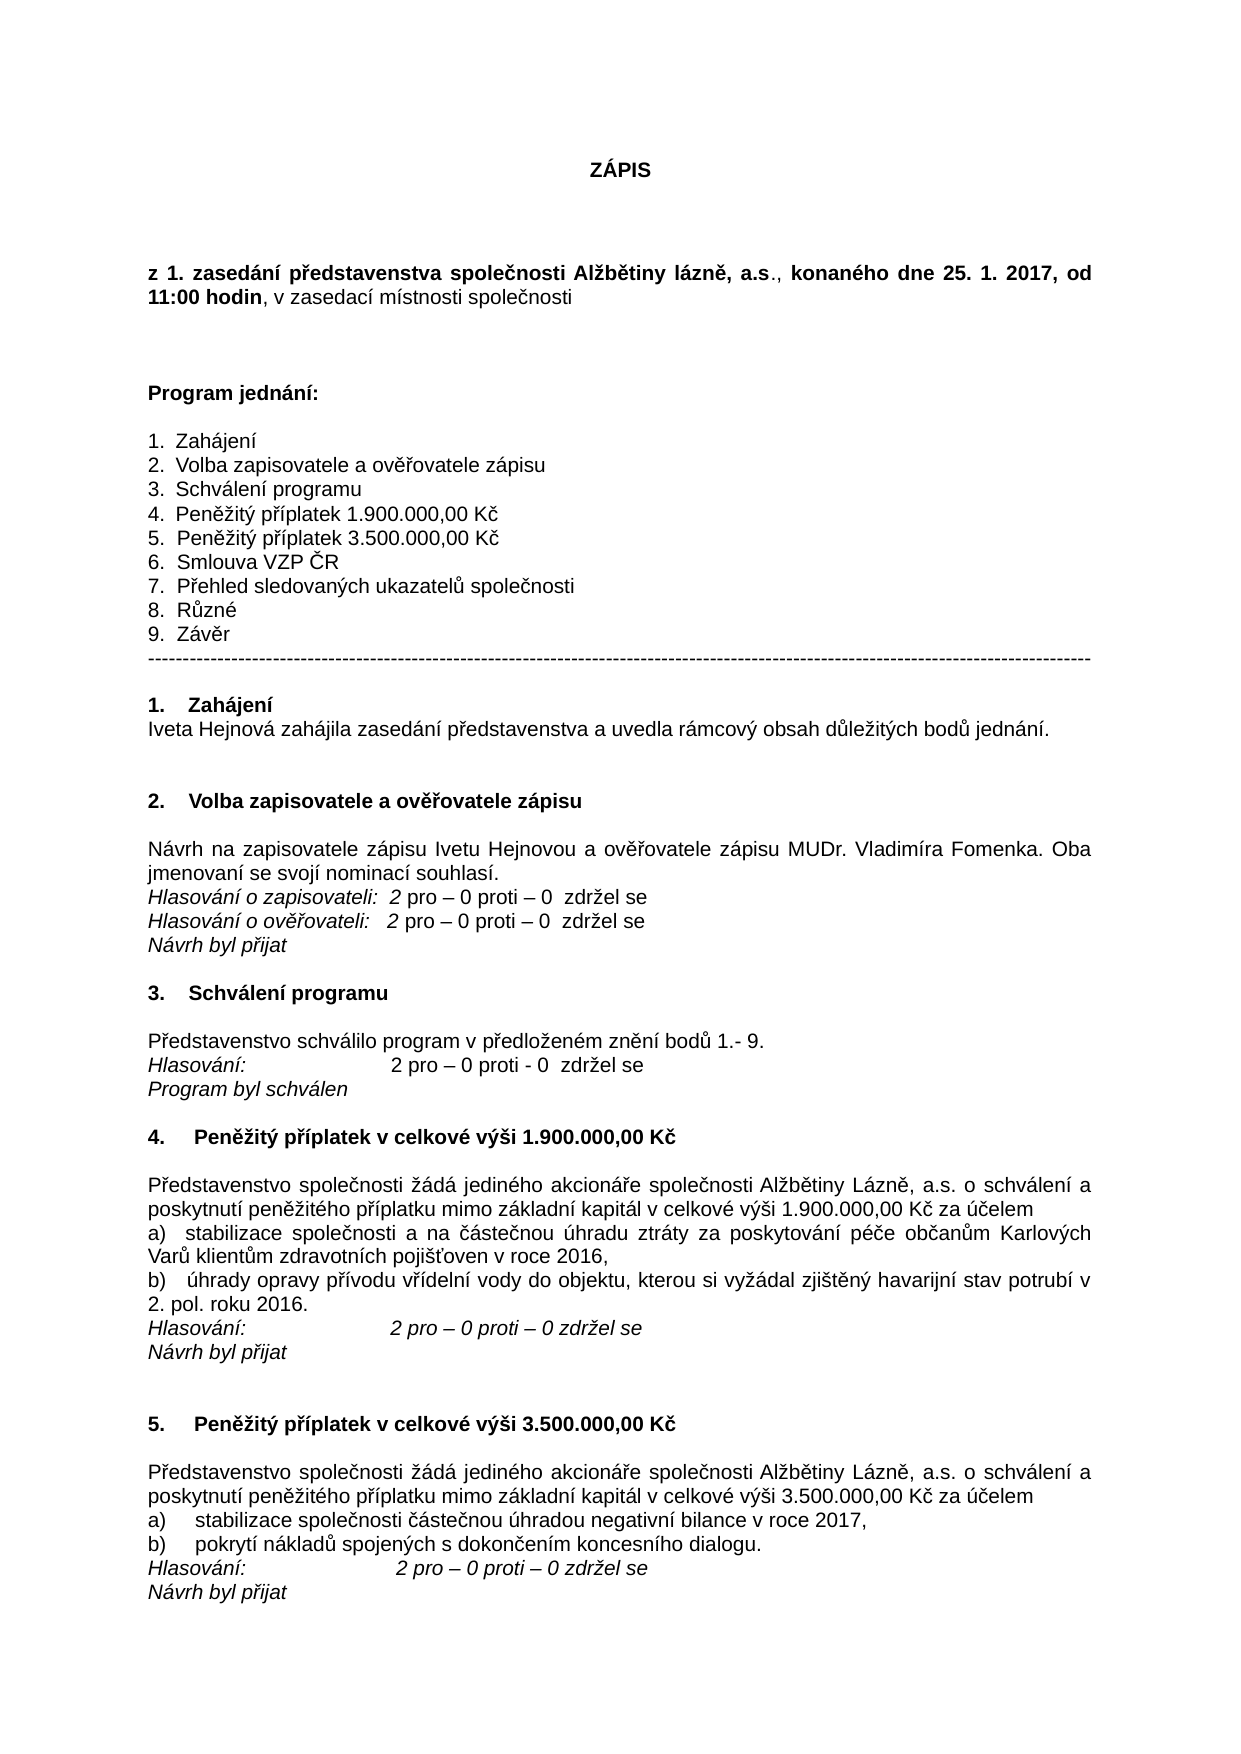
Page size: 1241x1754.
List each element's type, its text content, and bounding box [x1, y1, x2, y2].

text 1. Zahájení [148, 693, 1093, 717]
text Představenstvo společnosti žádá jediného akcionáře společnosti Alžbětiny Lázně, a.s. o schválení a poskytnutí peněžitého příplatku mimo základní kapitál v celkové výši 1.900.000,00 Kč za účelem [148, 1172, 1093, 1220]
text b) úhrady opravy přívodu vřídelní vody do objektu, kterou si vyžádal zjištěný havarijní stav potrubí v 2. pol. roku 2016. [148, 1268, 1093, 1316]
text a) stabilizace společnosti a na částečnou úhradu ztráty za poskytování péče občanům Karlových Varů klientům zdravotních pojišťoven v roce 2016, [148, 1220, 1093, 1268]
text a) stabilizace společnosti částečnou úhradou negativní bilance v roce 2017, [148, 1508, 1093, 1532]
text Návrh na zapisovatele zápisu Ivetu Hejnovou a ověřovatele zápisu MUDr. Vladimíra Fomenka. Oba jmenovaní se svojí nominací souhlasí. [148, 837, 1093, 885]
text 1. Zahájení [148, 429, 1093, 453]
text 9. Závěr [148, 621, 1093, 645]
text Iveta Hejnová zahájila zasedání představenstva a uvedla rámcový obsah důležitých bodů jednání. [148, 717, 1093, 741]
text z 1. zasedání představenstva společnosti Alžbětiny lázně, a.s., konaného dne 25. 1. 2017, od 11:00 hodin, v zasedací místnosti společnosti [148, 261, 1093, 309]
text 6. Smlouva VZP ČR [148, 549, 1093, 573]
text Hlasování o zapisovateli: 2 pro – 0 proti – 0 zdržel se [148, 885, 1093, 909]
text 3. Schválení programu [148, 477, 1093, 501]
text Návrh byl přijat [148, 933, 1093, 957]
text 4. Peněžitý příplatek 1.900.000,00 Kč [148, 501, 1093, 526]
text 5. Peněžitý příplatek 3.500.000,00 Kč [148, 526, 1093, 549]
text Hlasování: 2 pro – 0 proti – 0 zdržel se [148, 1556, 1093, 1580]
text Hlasování: 2 pro – 0 proti - 0 zdržel se [148, 1053, 1093, 1077]
text Představenstvo schválilo program v předloženém znění bodů 1.- 9. [148, 1029, 1093, 1053]
text Návrh byl přijat [148, 1580, 1093, 1604]
text ---------------------------------------------------------------------------------------------------------------------------------------- [148, 645, 1093, 669]
text 4. Peněžitý příplatek v celkové výši 1.900.000,00 Kč [148, 1124, 1093, 1148]
text Program byl schválen [148, 1077, 1093, 1101]
text b) pokrytí nákladů spojených s dokončením koncesního dialogu. [148, 1532, 1093, 1556]
text 7. Přehled sledovaných ukazatelů společnosti [148, 573, 1093, 597]
text Návrh byl přijat [148, 1340, 1093, 1364]
text Program jednání: [148, 381, 1093, 405]
text Představenstvo společnosti žádá jediného akcionáře společnosti Alžbětiny Lázně, a.s. o schválení a poskytnutí peněžitého příplatku mimo základní kapitál v celkové výši 3.500.000,00 Kč za účelem [148, 1460, 1093, 1508]
text 2. Volba zapisovatele a ověřovatele zápisu [148, 453, 1093, 477]
text Hlasování: 2 pro – 0 proti – 0 zdržel se [148, 1316, 1093, 1340]
text 2. Volba zapisovatele a ověřovatele zápisu [148, 789, 1093, 813]
text 5. Peněžitý příplatek v celkové výši 3.500.000,00 Kč [148, 1412, 1093, 1436]
text Hlasování o ověřovateli: 2 pro – 0 proti – 0 zdržel se [148, 909, 1093, 933]
text 8. Různé [148, 597, 1093, 621]
text ZÁPIS [148, 158, 1093, 182]
text 3. Schválení programu [148, 981, 1093, 1005]
